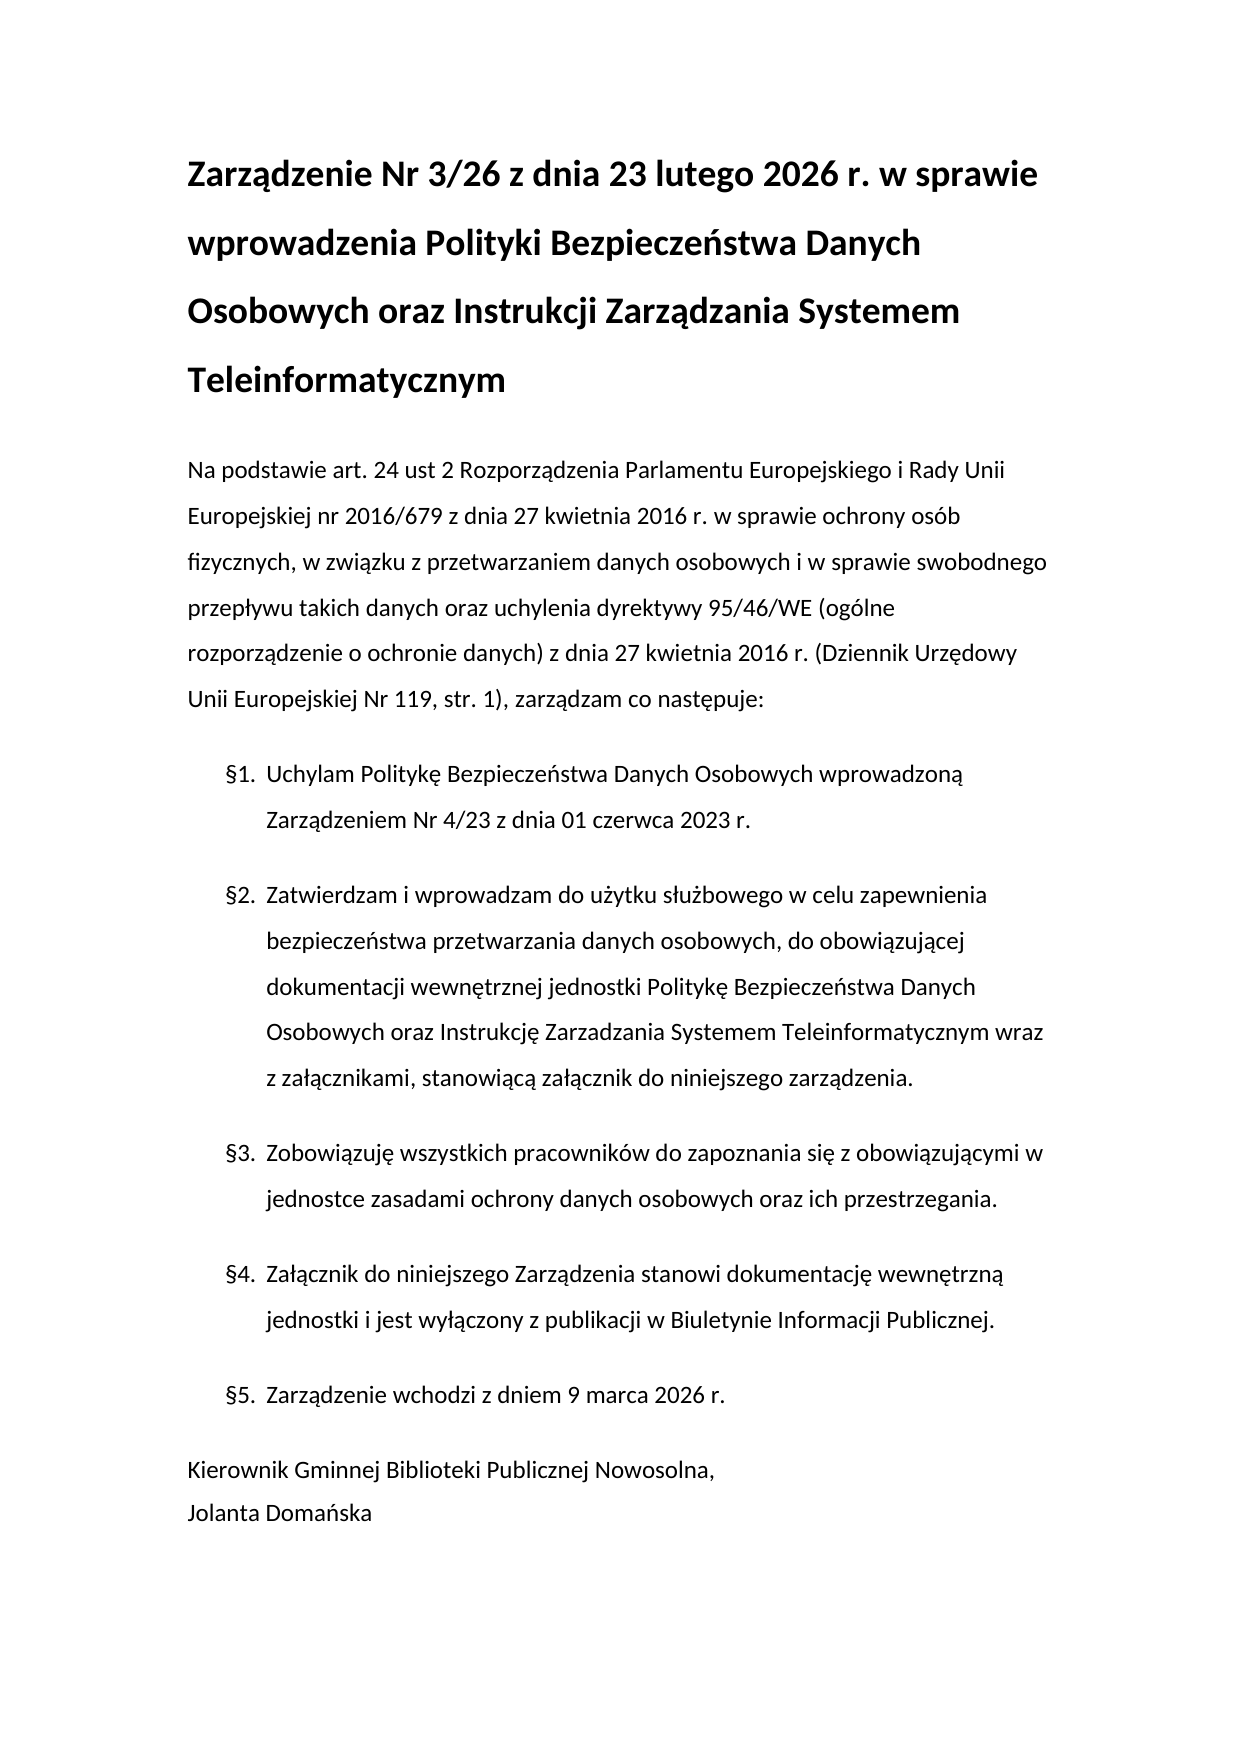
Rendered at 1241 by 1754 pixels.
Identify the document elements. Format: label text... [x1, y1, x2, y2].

list Uchylam Politykę Bezpieczeństwa Danych Osobowych wprowadzoną Zarządzeniem Nr 4/23 z dnia 01 czerwca 2023 r. [225, 758, 1053, 834]
list Zobowiązuję wszystkich pracowników do zapoznania się z obowiązującymi w jednostce zasadami ochrony danych osobowych oraz ich przestrzegania. [225, 1137, 1053, 1214]
text Jolanta Domańska [187, 1497, 1053, 1528]
list Zatwierdzam i wprowadzam do użytku służbowego w celu zapewnienia bezpieczeństwa przetwarzania danych osobowych, do obowiązującej dokumentacji wewnętrznej jednostki Politykę Bezpieczeństwa Danych Osobowych oraz Instrukcję Zarzadzania Systemem Teleinformatycznym wraz z załącznikami, stanowiącą załącznik do niniejszego zarządzenia. [225, 879, 1053, 1093]
list Zarządzenie wchodzi z dniem 9 marca 2026 r. [225, 1379, 1053, 1410]
text Na podstawie art. 24 ust 2 Rozporządzenia Parlamentu Europejskiego i Rady Unii Europejskiej nr 2016/679 z dnia 27 kwietnia 2016 r. w sprawie ochrony osób fizycznych, w związku z przetwarzaniem danych osobowych i w sprawie swobodnego przepływu takich danych oraz uchylenia dyrektywy 95/46/WE (ogólne rozporządzenie o ochronie danych) z dnia 27 kwietnia 2016 r. (Dziennik Urzędowy Unii Europejskiej Nr 119, str. 1), zarządzam co następuje: [187, 454, 1053, 714]
text Kierownik Gminnej Biblioteki Publicznej Nowosolna, [187, 1454, 1053, 1485]
list Załącznik do niniejszego Zarządzenia stanowi dokumentację wewnętrzną jednostki i jest wyłączony z publikacji w Biuletynie Informacji Publicznej. [225, 1258, 1053, 1334]
title Zarządzenie Nr 3/26 z dnia 23 lutego 2026 r. w sprawie wprowadzenia Polityki Bezpieczeństwa Danych Osobowych oraz Instrukcji Zarządzania Systemem Teleinformatycznym [187, 150, 1053, 402]
